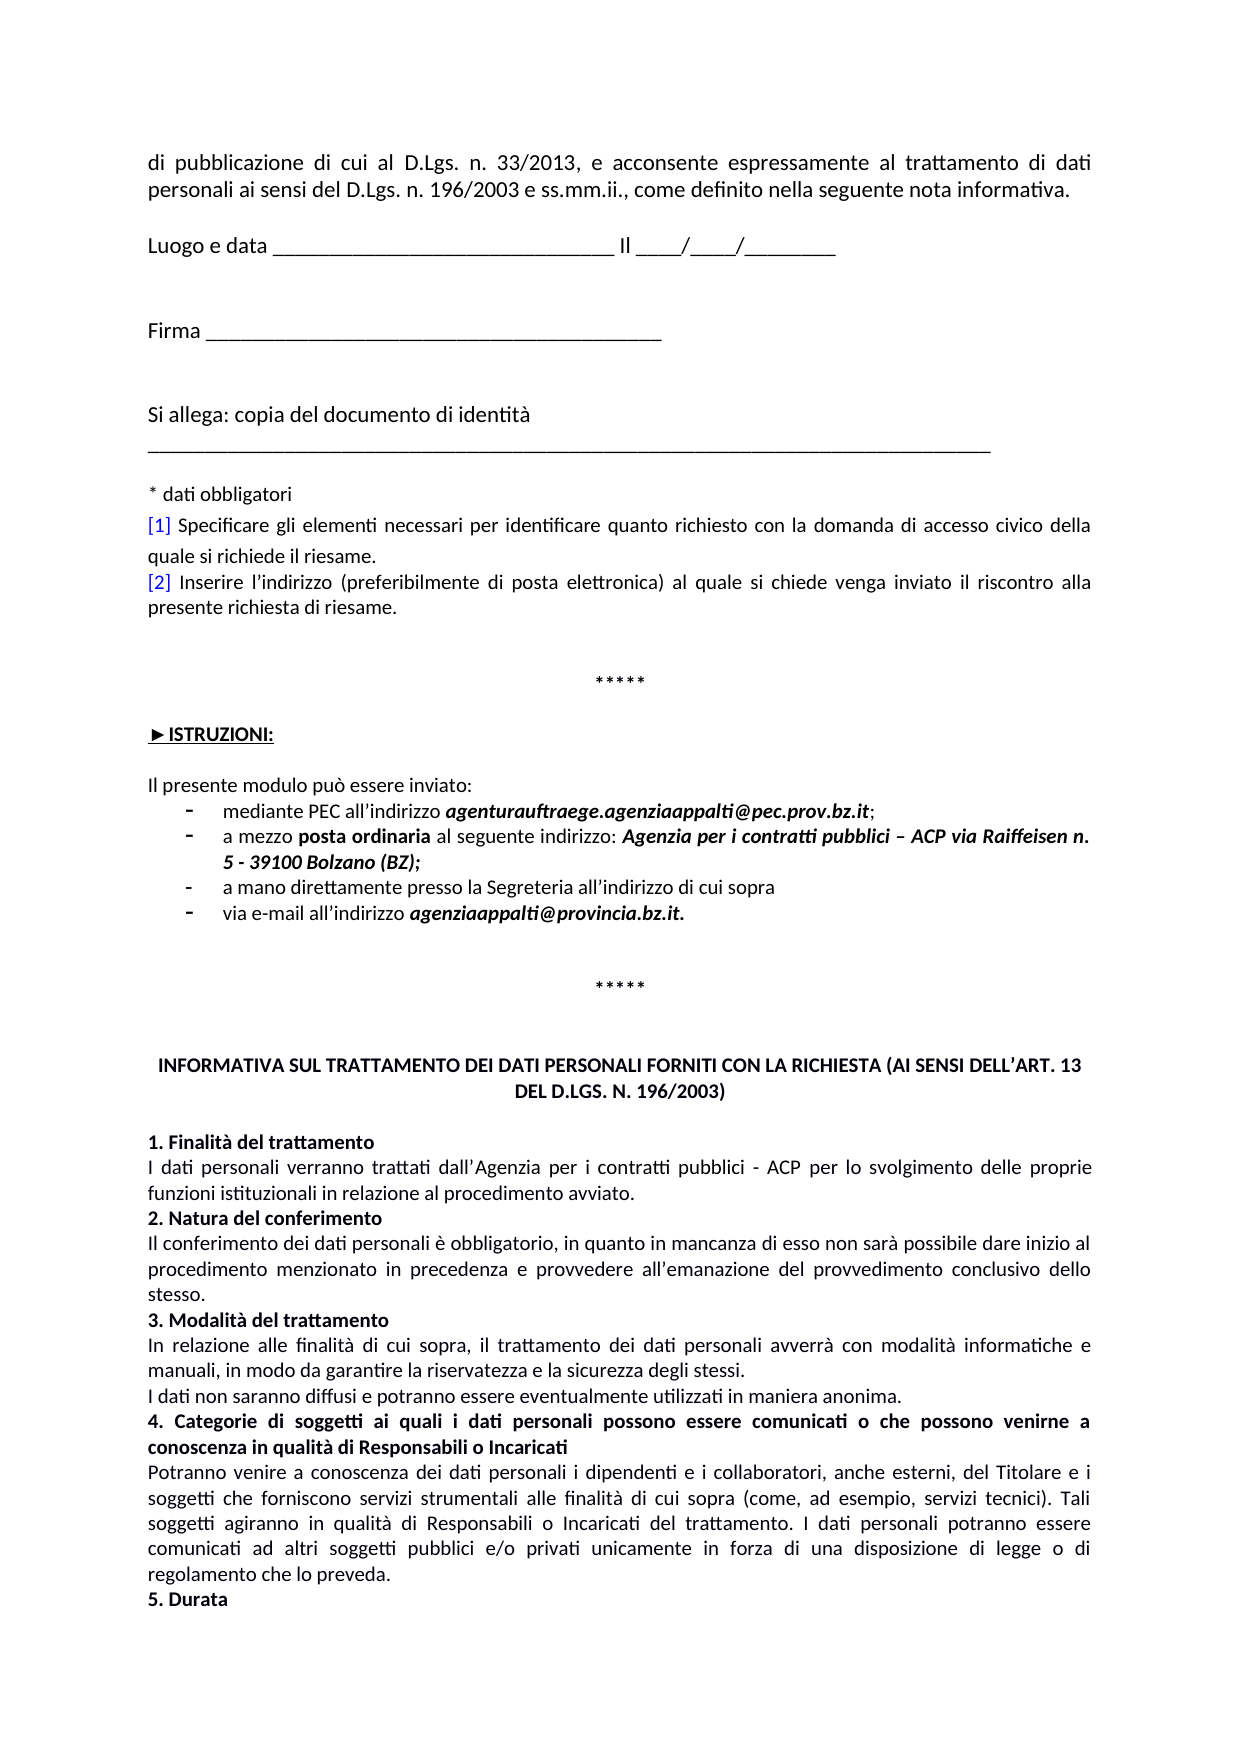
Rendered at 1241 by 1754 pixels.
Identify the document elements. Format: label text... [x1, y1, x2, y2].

text INFORMATIVA SUL TRATTAMENTO DEI DATI PERSONALI FORNITI CON LA RICHIESTA (AI SENSI DELL’ART. 13 DEL D.LGS. N. 196/2003) [148, 1053, 1093, 1103]
text I dati non saranno diffusi e potranno essere eventualmente utilizzati in maniera anonima. [148, 1383, 1093, 1408]
text [1] Specificare gli elementi necessari per identificare quanto richiesto con la domanda di accesso civico della quale si richiede il riesame. [148, 507, 1093, 569]
list mediante PEC all’indirizzo agenturauftraege.agenziaappalti@pec.prov.bz.it; [185, 798, 1093, 823]
text [2] Inserire l’indirizzo (preferibilmente di posta elettronica) al quale si chiede venga inviato il riscontro alla presente richiesta di riesame. [148, 569, 1093, 620]
text di pubblicazione di cui al D.Lgs. n. 33/2013, e acconsente espressamente al trattamento di dati personali ai sensi del D.Lgs. n. 196/2003 e ss.mm.ii., come definito nella seguente nota informativa. [148, 148, 1093, 204]
text In relazione alle finalità di cui sopra, il trattamento dei dati personali avverrà con modalità informatiche e manuali, in modo da garantire la riservatezza e la sicurezza degli stessi. [148, 1332, 1093, 1383]
text * dati obbligatori [148, 481, 1093, 507]
text __________________________________________________________________________ [148, 428, 1093, 456]
list a mano direttamente presso la Segreteria all’indirizzo di cui sopra [185, 874, 1093, 900]
text 4. Categorie di soggetti ai quali i dati personali possono essere comunicati o che possono venirne a conoscenza in qualità di Responsabili o Incaricati [148, 1408, 1093, 1459]
text ***** [148, 671, 1093, 696]
text 5. Durata [148, 1586, 1093, 1612]
text I dati personali verranno trattati dall’Agenzia per i contratti pubblici - ACP per lo svolgimento delle proprie funzioni istituzionali in relazione al procedimento avviato. [148, 1154, 1093, 1205]
text 2. Natura del conferimento [148, 1205, 1093, 1231]
text Luogo e data ______________________________ Il ____/____/________ [148, 232, 1093, 260]
text Potranno venire a conoscenza dei dati personali i dipendenti e i collaboratori, anche esterni, del Titolare e i soggetti che forniscono servizi strumentali alle finalità di cui sopra (come, ad esempio, servizi tecnici). Tali soggetti agiranno in qualità di Responsabili o Incaricati del trattamento. I dati personali potranno essere comunicati ad altri soggetti pubblici e/o privati unicamente in forza di una disposizione di legge o di regolamento che lo preveda. [148, 1459, 1093, 1586]
text Il presente modulo può essere inviato: [148, 747, 1093, 798]
text 1. Finalità del trattamento [148, 1129, 1093, 1154]
text ***** [148, 976, 1093, 1002]
list a mezzo posta ordinaria al seguente indirizzo: Agenzia per i contratti pubblici – ACP via Raiffeisen n. 5 - 39100 Bolzano (BZ); [185, 823, 1093, 874]
text Firma ________________________________________ [148, 316, 1093, 344]
text Si allega: copia del documento di identità [148, 400, 1093, 428]
text Il conferimento dei dati personali è obbligatorio, in quanto in mancanza di esso non sarà possibile dare inizio al procedimento menzionato in precedenza e provvedere all’emanazione del provvedimento conclusivo dello stesso. [148, 1231, 1093, 1307]
text ►ISTRUZIONI: [148, 722, 1093, 747]
text 3. Modalità del trattamento [148, 1307, 1093, 1332]
list via e-mail all’indirizzo agenziaappalti@provincia.bz.it. [185, 900, 1093, 926]
